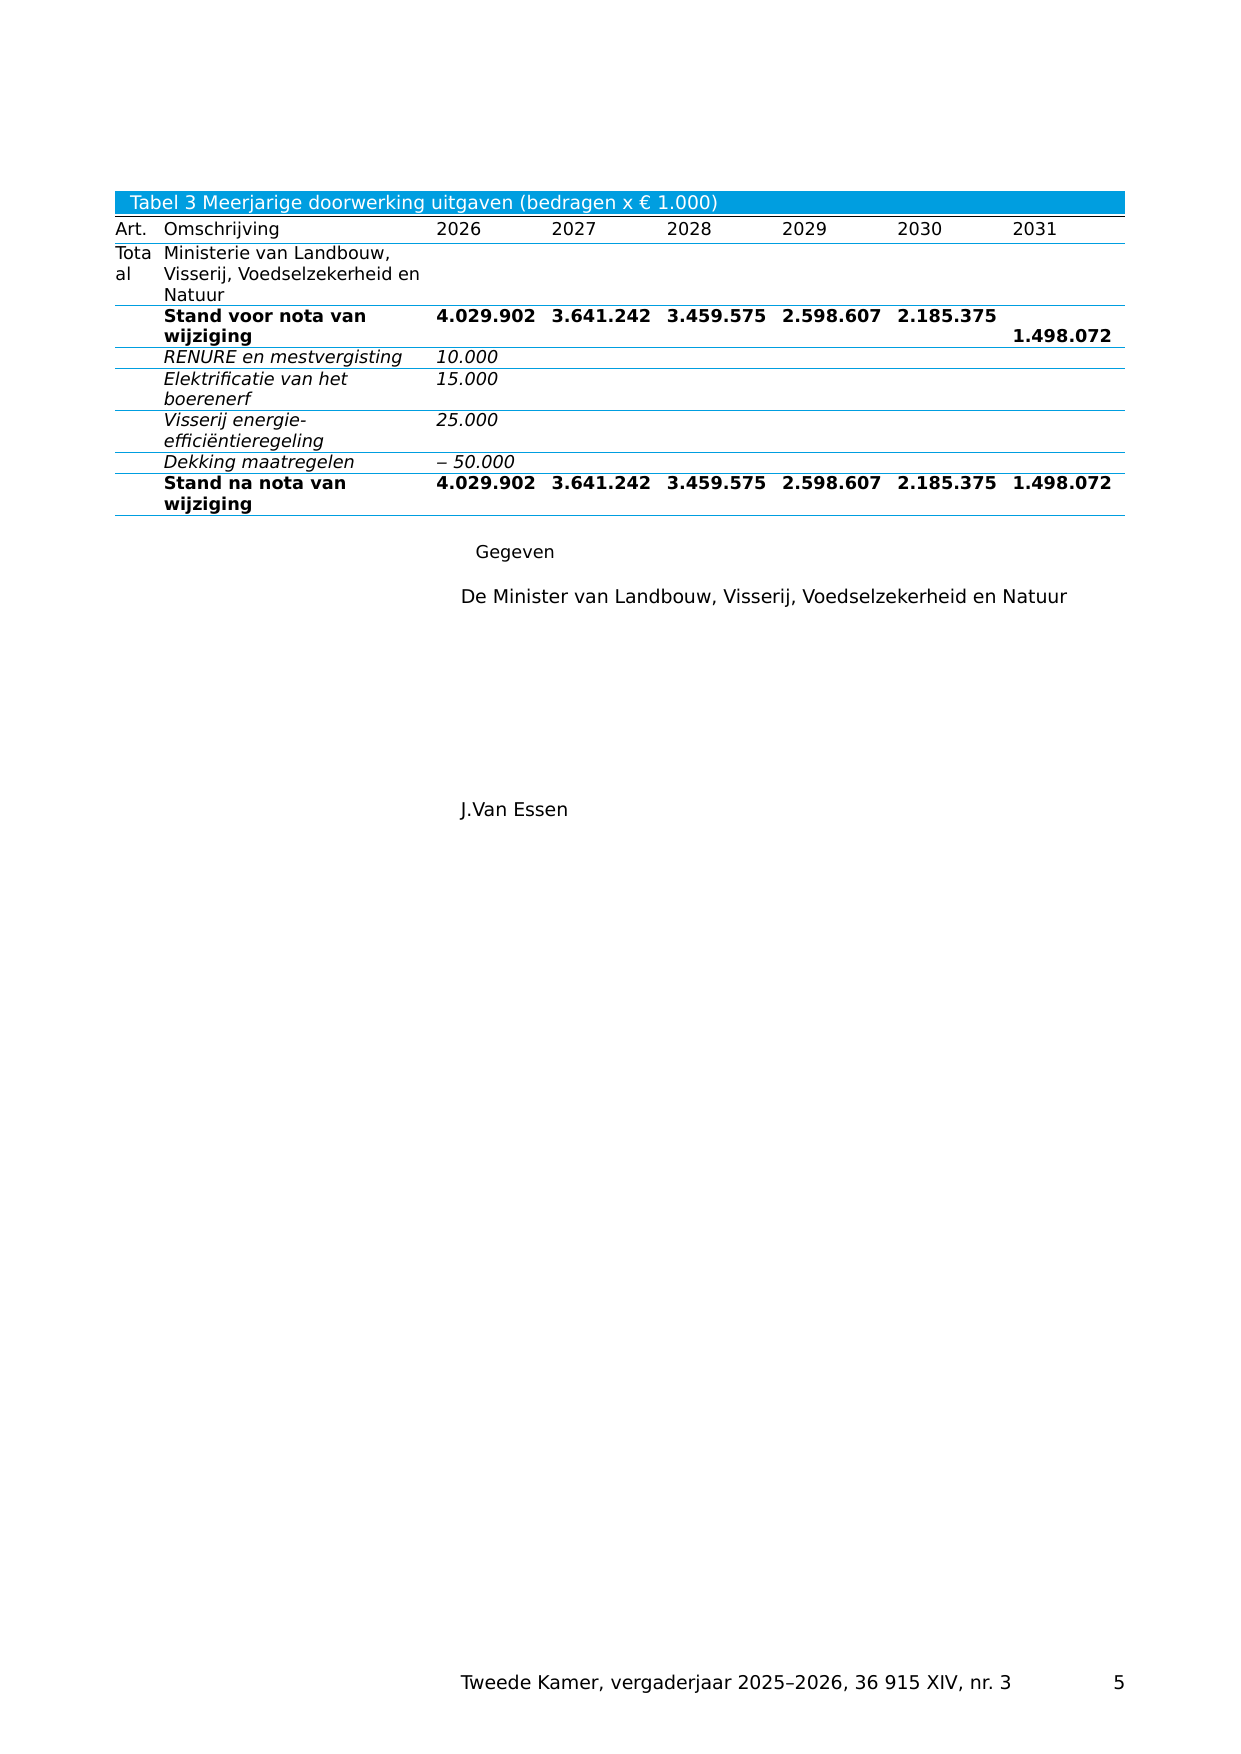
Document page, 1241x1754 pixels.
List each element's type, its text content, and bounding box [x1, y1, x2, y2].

table_cell [894, 348, 1009, 368]
table_cell 2030 [894, 217, 1009, 243]
table_cell [1009, 348, 1125, 368]
table_cell 2029 [779, 217, 894, 243]
table_cell 2028 [664, 217, 779, 243]
table_cell [779, 244, 894, 305]
table_cell [664, 411, 779, 452]
table_cell ‒ 50.000 [433, 453, 548, 473]
table_cell [115, 369, 161, 410]
text De Minister van Landbouw, Visserij, Voedselzekerheid en Natuur [461, 586, 1125, 608]
table_cell [894, 411, 1009, 452]
table_cell [115, 411, 161, 452]
table_cell [894, 369, 1009, 410]
table_cell [664, 348, 779, 368]
table_cell 2.185.375 [894, 306, 1009, 347]
table_cell 1.498.072 [1009, 306, 1125, 347]
table_cell [779, 348, 894, 368]
table_cell Omschrijving [161, 217, 433, 243]
table_cell [1009, 369, 1125, 410]
table_cell [779, 369, 894, 410]
table_cell 2031 [1009, 217, 1125, 243]
table_cell Stand voor nota van wijziging [161, 306, 433, 347]
table_cell [115, 474, 161, 514]
table_cell [894, 244, 1009, 305]
table_cell [1009, 411, 1125, 452]
table_cell 1.498.072 [1009, 474, 1125, 514]
table_cell 2.598.607 [779, 474, 894, 514]
table_cell [549, 453, 664, 473]
table_cell [115, 306, 161, 347]
table_cell [549, 244, 664, 305]
table_cell [779, 453, 894, 473]
table_cell Art. [115, 217, 161, 243]
table_cell 2027 [549, 217, 664, 243]
table_cell [664, 453, 779, 473]
table_cell [433, 244, 548, 305]
table_cell RENURE en mestvergisting [161, 348, 433, 368]
table_cell 15.000 [433, 369, 548, 410]
table_cell [664, 369, 779, 410]
table_cell 2.598.607 [779, 306, 894, 347]
table_cell [894, 453, 1009, 473]
table_cell [1009, 244, 1125, 305]
table_cell 2026 [433, 217, 548, 243]
text Gegeven [461, 540, 1125, 563]
table_cell Stand na nota van wijziging [161, 474, 433, 514]
table_cell [115, 453, 161, 473]
table_cell [115, 348, 161, 368]
table_cell Ministerie van Landbouw, Visserij, Voedselzekerheid en Natuur [161, 244, 433, 305]
table_cell [1009, 453, 1125, 473]
table_cell [549, 411, 664, 452]
table_cell 3.459.575 [664, 306, 779, 347]
text J.Van Essen [461, 798, 1125, 821]
table_cell Visserij energie-efficiëntieregeling [161, 411, 433, 452]
table_cell 10.000 [433, 348, 548, 368]
table_cell [779, 411, 894, 452]
table_cell [549, 369, 664, 410]
table_cell Elektrificatie van het boerenerf [161, 369, 433, 410]
table_cell [549, 348, 664, 368]
table_cell Totaal [115, 244, 161, 305]
table_cell 3.641.242 [549, 474, 664, 514]
table_cell 25.000 [433, 411, 548, 452]
table_cell 4.029.902 [433, 306, 548, 347]
table_cell Dekking maatregelen [161, 453, 433, 473]
table_cell 3.459.575 [664, 474, 779, 514]
table_cell [664, 244, 779, 305]
table_cell 4.029.902 [433, 474, 548, 514]
table_cell 2.185.375 [894, 474, 1009, 514]
table_cell 3.641.242 [549, 306, 664, 347]
